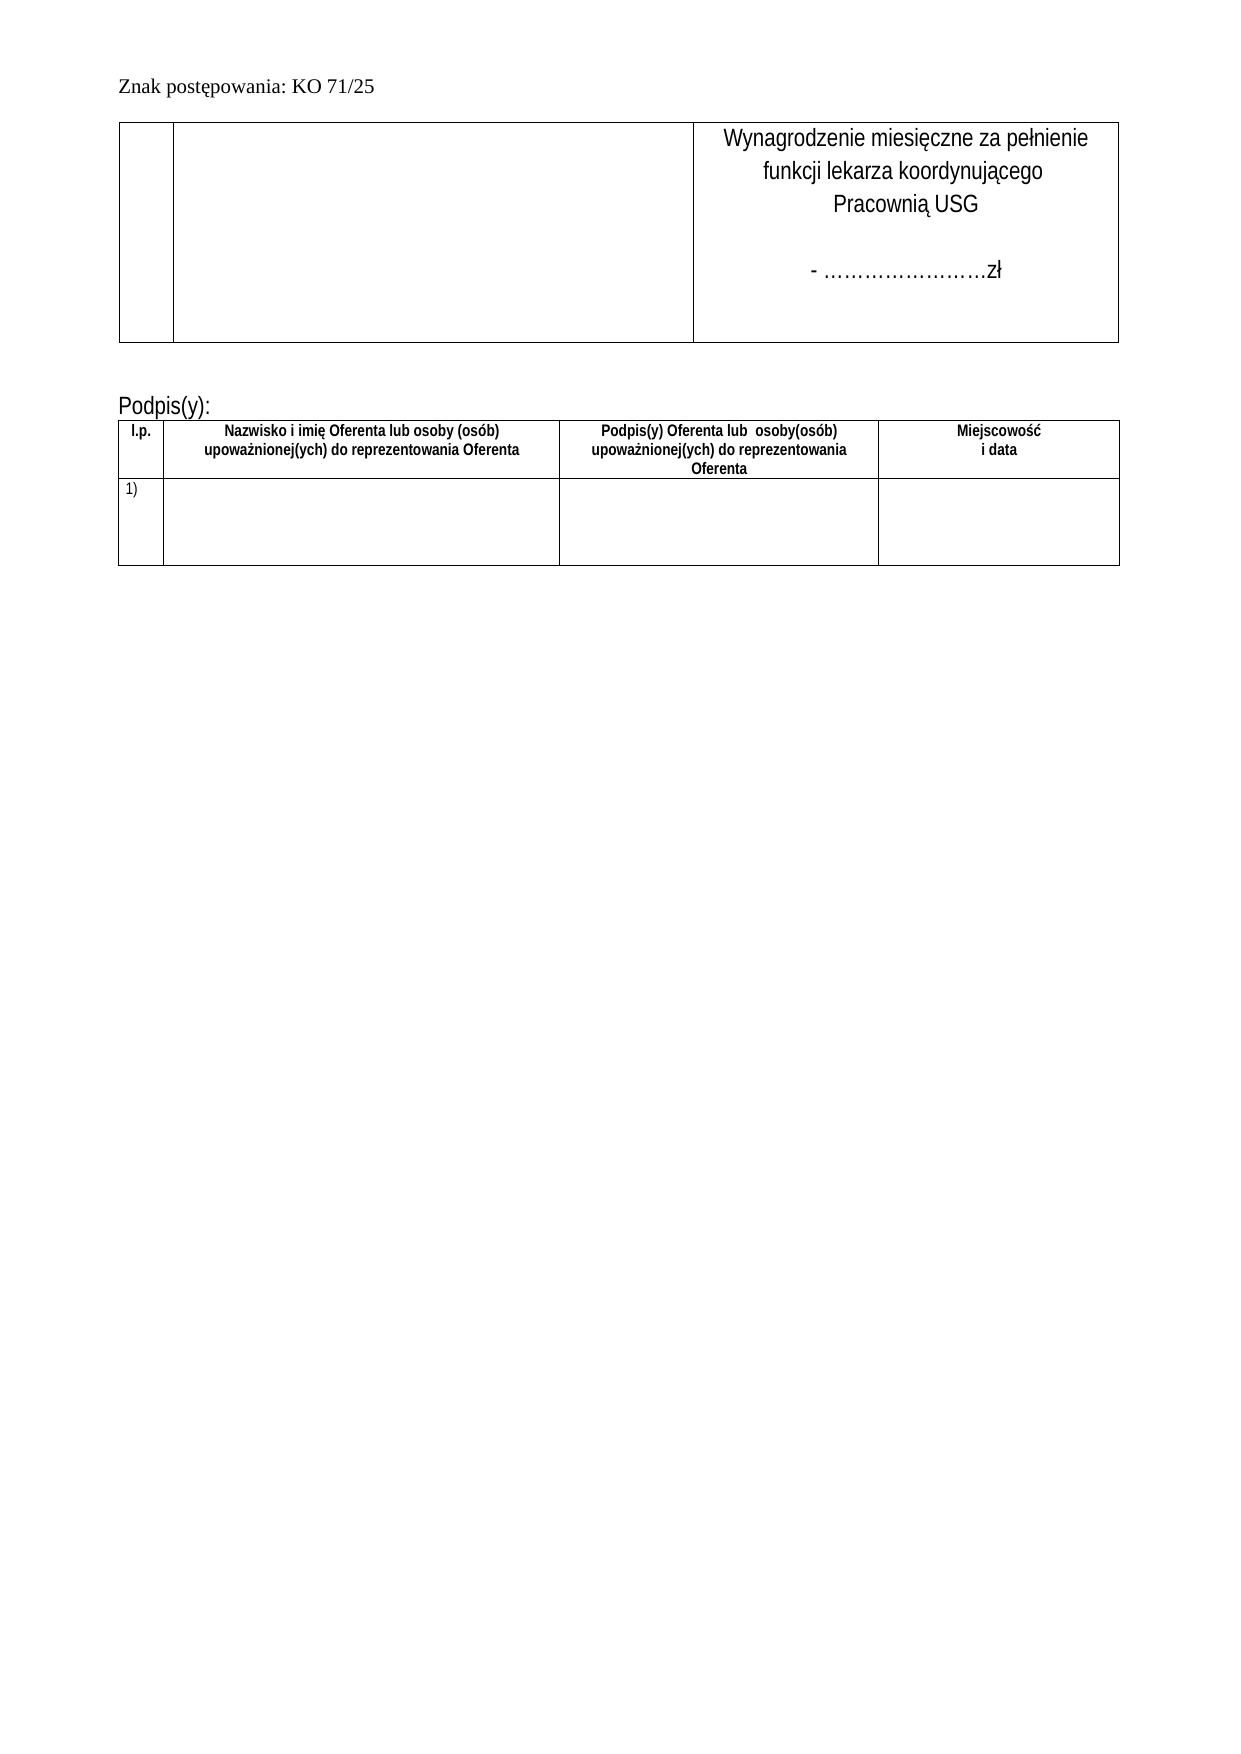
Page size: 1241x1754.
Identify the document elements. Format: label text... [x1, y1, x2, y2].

text Podpis(y): [118, 391, 1122, 419]
table_cell [560, 479, 878, 565]
table_header Miejscowość i data [879, 421, 1119, 478]
table_cell 1) [119, 479, 163, 565]
table_header l.p. [119, 421, 163, 478]
table_header Nazwisko i imię Oferenta lub osoby (osób) upoważnionej(ych) do reprezentowania Oferenta [164, 421, 559, 478]
table_cell [120, 123, 173, 342]
table_cell [174, 123, 693, 342]
table_cell [879, 479, 1119, 565]
table_cell [164, 479, 559, 565]
table_header Podpis(y) Oferenta lub osoby(osób) upoważnionej(ych) do reprezentowania Oferenta [560, 421, 878, 478]
table_cell Wynagrodzenie miesięczne za pełnienie funkcji lekarza koordynującego Pracownią USG - ……………………zł [694, 123, 1118, 342]
